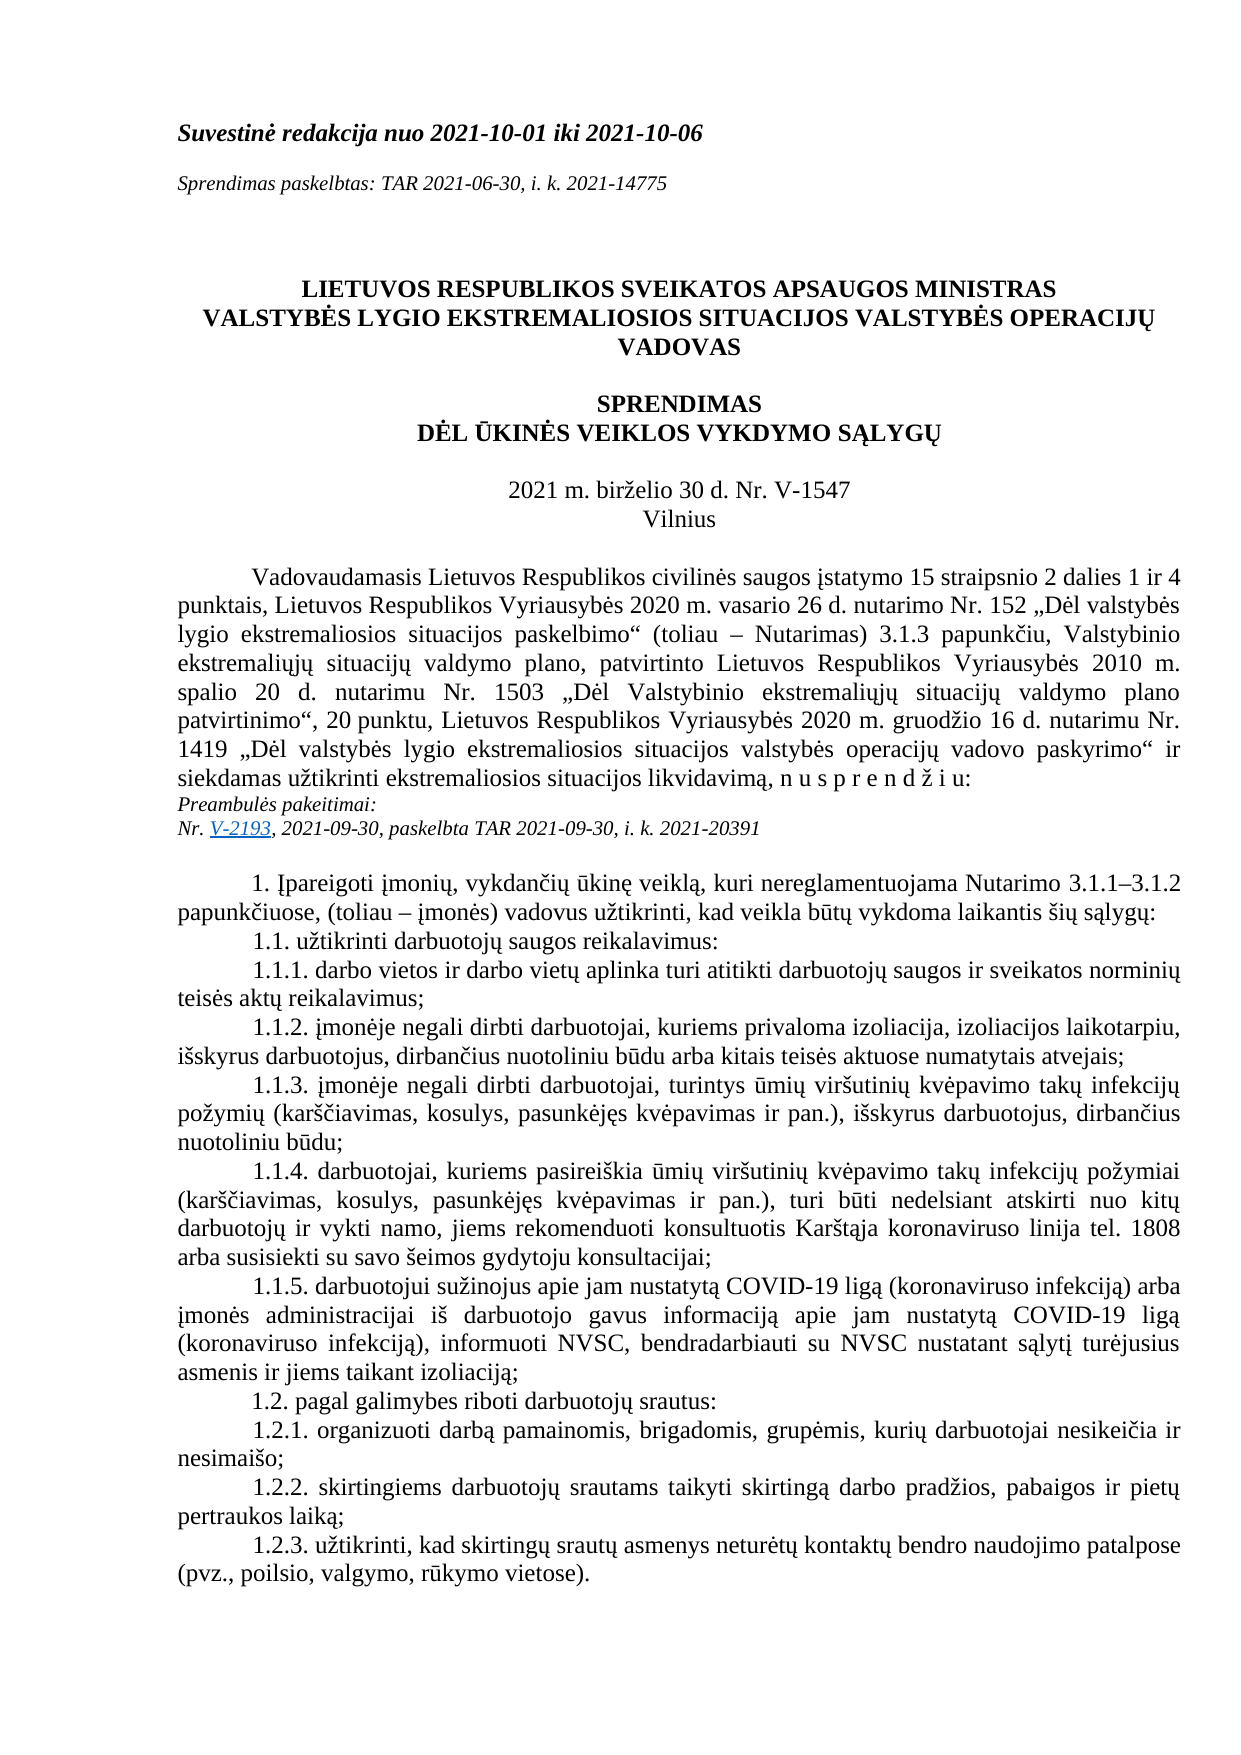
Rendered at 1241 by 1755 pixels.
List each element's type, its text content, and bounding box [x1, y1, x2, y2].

text 1.1.3. įmonėje negali dirbti darbuotojai, turintys ūmių viršutinių kvėpavimo takų infekcijų požymių (karščiavimas, kosulys, pasunkėjęs kvėpavimas ir pan.), išskyrus darbuotojus, dirbančius nuotoliniu būdu; [177, 1070, 1181, 1156]
text LIETUVOS RESPUBLIKOS SVEIKATOS APSAUGOS MINISTRAS [177, 274, 1181, 303]
text 1.2.1. organizuoti darbą pamainomis, brigadomis, grupėmis, kurių darbuotojai nesikeičia ir nesimaišo; [177, 1415, 1181, 1472]
text 1.1.2. įmonėje negali dirbti darbuotojai, kuriems privaloma izoliacija, izoliacijos laikotarpiu, išskyrus darbuotojus, dirbančius nuotoliniu būdu arba kitais teisės aktuose numatytais atvejais; [177, 1012, 1181, 1070]
text 1. Įpareigoti įmonių, vykdančių ūkinę veiklą, kuri nereglamentuojama Nutarimo 3.1.1–3.1.2 papunkčiuose, (toliau – įmonės) vadovus užtikrinti, kad veikla būtų vykdoma laikantis šių sąlygų: [177, 868, 1181, 926]
text Suvestinė redakcija nuo 2021-10-01 iki 2021-10-06 [177, 118, 1181, 147]
text VALSTYBĖS LYGIO EKSTREMALIOSIOS SITUACIJOS VALSTYBĖS OPERACIJŲ VADOVAS [177, 303, 1181, 360]
text Vadovaudamasis Lietuvos Respublikos civilinės saugos įstatymo 15 straipsnio 2 dalies 1 ir 4 punktais, Lietuvos Respublikos Vyriausybės 2020 m. vasario 26 d. nutarimo Nr. 152 „Dėl valstybės lygio ekstremaliosios situacijos paskelbimo“ (toliau – Nutarimas) 3.1.3 papunkčiu, Valstybinio ekstremaliųjų situacijų valdymo plano, patvirtinto Lietuvos Respublikos Vyriausybės 2010 m. spalio 20 d. nutarimu Nr. 1503 „Dėl Valstybinio ekstremaliųjų situacijų valdymo plano patvirtinimo“, 20 punktu, Lietuvos Respublikos Vyriausybės 2020 m. gruodžio 16 d. nutarimu Nr. 1419 „Dėl valstybės lygio ekstremaliosios situacijos valstybės operacijų vadovo paskyrimo“ ir siekdamas užtikrinti ekstremaliosios situacijos likvidavimą, n u s p r e n d ž i u: [177, 562, 1181, 792]
text Nr. V-2193, 2021-09-30, paskelbta TAR 2021-09-30, i. k. 2021-20391 [177, 816, 1181, 840]
text DĖL ūkinės veiklos vykdymo SĄLYGŲ [177, 418, 1181, 447]
text 1.2.3. užtikrinti, kad skirtingų srautų asmenys neturėtų kontaktų bendro naudojimo patalpose (pvz., poilsio, valgymo, rūkymo vietose). [177, 1530, 1181, 1587]
text 1.2. pagal galimybes riboti darbuotojų srautus: [177, 1386, 1181, 1415]
text 1.1. užtikrinti darbuotojų saugos reikalavimus: [177, 926, 1181, 955]
text SPRENDIMAS [177, 389, 1181, 418]
text 2021 m. birželio 30 d. Nr. V-1547 Vilnius [177, 475, 1181, 533]
text Sprendimas paskelbtas: TAR 2021-06-30, i. k. 2021-14775 [177, 171, 1181, 195]
text 1.1.1. darbo vietos ir darbo vietų aplinka turi atitikti darbuotojų saugos ir sveikatos norminių teisės aktų reikalavimus; [177, 955, 1181, 1012]
text 1.1.5. darbuotojui sužinojus apie jam nustatytą COVID-19 ligą (koronaviruso infekciją) arba įmonės administracijai iš darbuotojo gavus informaciją apie jam nustatytą COVID-19 ligą (koronaviruso infekciją), informuoti NVSC, bendradarbiauti su NVSC nustatant sąlytį turėjusius asmenis ir jiems taikant izoliaciją; [177, 1271, 1181, 1386]
text 1.2.2. skirtingiems darbuotojų srautams taikyti skirtingą darbo pradžios, pabaigos ir pietų pertraukos laiką; [177, 1472, 1181, 1530]
text 1.1.4. darbuotojai, kuriems pasireiškia ūmių viršutinių kvėpavimo takų infekcijų požymiai (karščiavimas, kosulys, pasunkėjęs kvėpavimas ir pan.), turi būti nedelsiant atskirti nuo kitų darbuotojų ir vykti namo, jiems rekomenduoti konsultuotis Karštąja koronaviruso linija tel. 1808 arba susisiekti su savo šeimos gydytoju konsultacijai; [177, 1156, 1181, 1271]
text Preambulės pakeitimai: [177, 792, 1181, 816]
